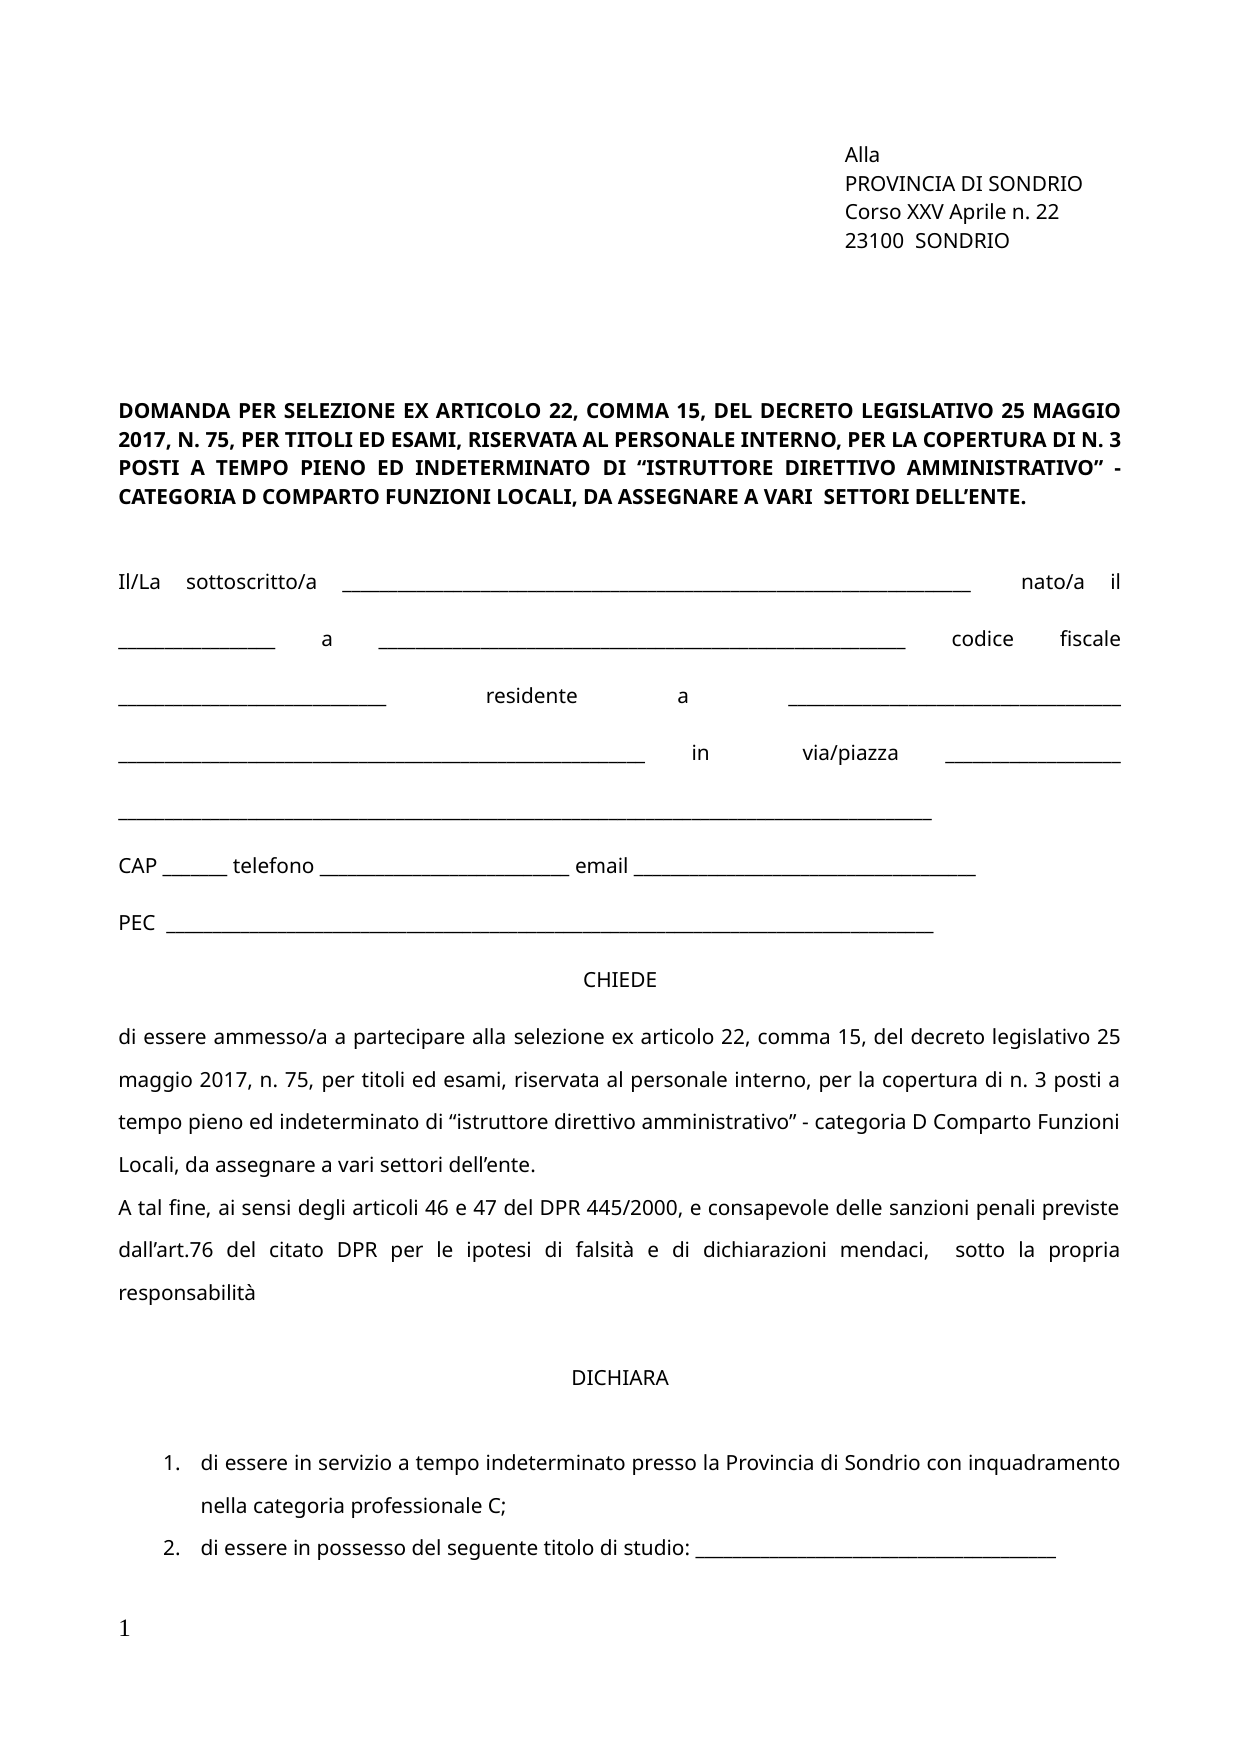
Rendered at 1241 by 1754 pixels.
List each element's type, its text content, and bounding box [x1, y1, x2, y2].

text A tal fine, ai sensi degli articoli 46 e 47 del DPR 445/2000, e consapevole delle sanzioni penali previste dall’art.76 del citato DPR per le ipotesi di falsità e di dichiarazioni mendaci, sotto la propria responsabilità [118, 1193, 1122, 1306]
list di essere in servizio a tempo indeterminato presso la Provincia di Sondrio con inquadramento nella categoria professionale C; [163, 1448, 1122, 1519]
text Il/La sottoscritto/a ____________________________________________________________________ nato/a il _________________ a _________________________________________________________ codice fiscale _____________________________ residente a ____________________________________ _________________________________________________________ in via/piazza ___________________ ________________________________________________________________________________________ [118, 567, 1122, 823]
list di essere in possesso del seguente titolo di studio: _______________________________________ [163, 1533, 1122, 1562]
text di essere ammesso/a a partecipare alla selezione ex articolo 22, comma 15, del decreto legislativo 25 maggio 2017, n. 75, per titoli ed esami, riservata al personale interno, per la copertura di n. 3 posti a tempo pieno ed indeterminato di “istruttore direttivo amministrativo” - categoria D Comparto Funzioni Locali, da assegnare a vari settori dell’ente. [118, 1022, 1122, 1178]
text CAP _______ telefono ___________________________ email _____________________________________ [118, 852, 1122, 880]
text PROVINCIA DI SONDRIO [118, 169, 1122, 197]
text DOMANDA PER SELEZIONE EX ARTICOLO 22, COMMA 15, DEL DECRETO LEGISLATIVO 25 MAGGIO 2017, N. 75, PER TITOLI ED ESAMI, RISERVATA AL PERSONALE INTERNO, PER LA COPERTURA DI N. 3 POSTI A TEMPO PIENO ED INDETERMINATO DI “ISTRUTTORE DIRETTIVO AMMINISTRATIVO” - CATEGORIA D COMPARTO FUNZIONI LOCALI, DA ASSEGNARE A VARI SETTORI DELL’ENTE. [118, 397, 1122, 510]
text Corso XXV Aprile n. 22 [118, 197, 1122, 226]
text PEC ___________________________________________________________________________________ [118, 908, 1122, 937]
text DICHIARA [118, 1363, 1122, 1391]
text Alla [118, 141, 1122, 169]
text CHIEDE [118, 965, 1122, 994]
text 23100 SONDRIO [118, 226, 1122, 254]
